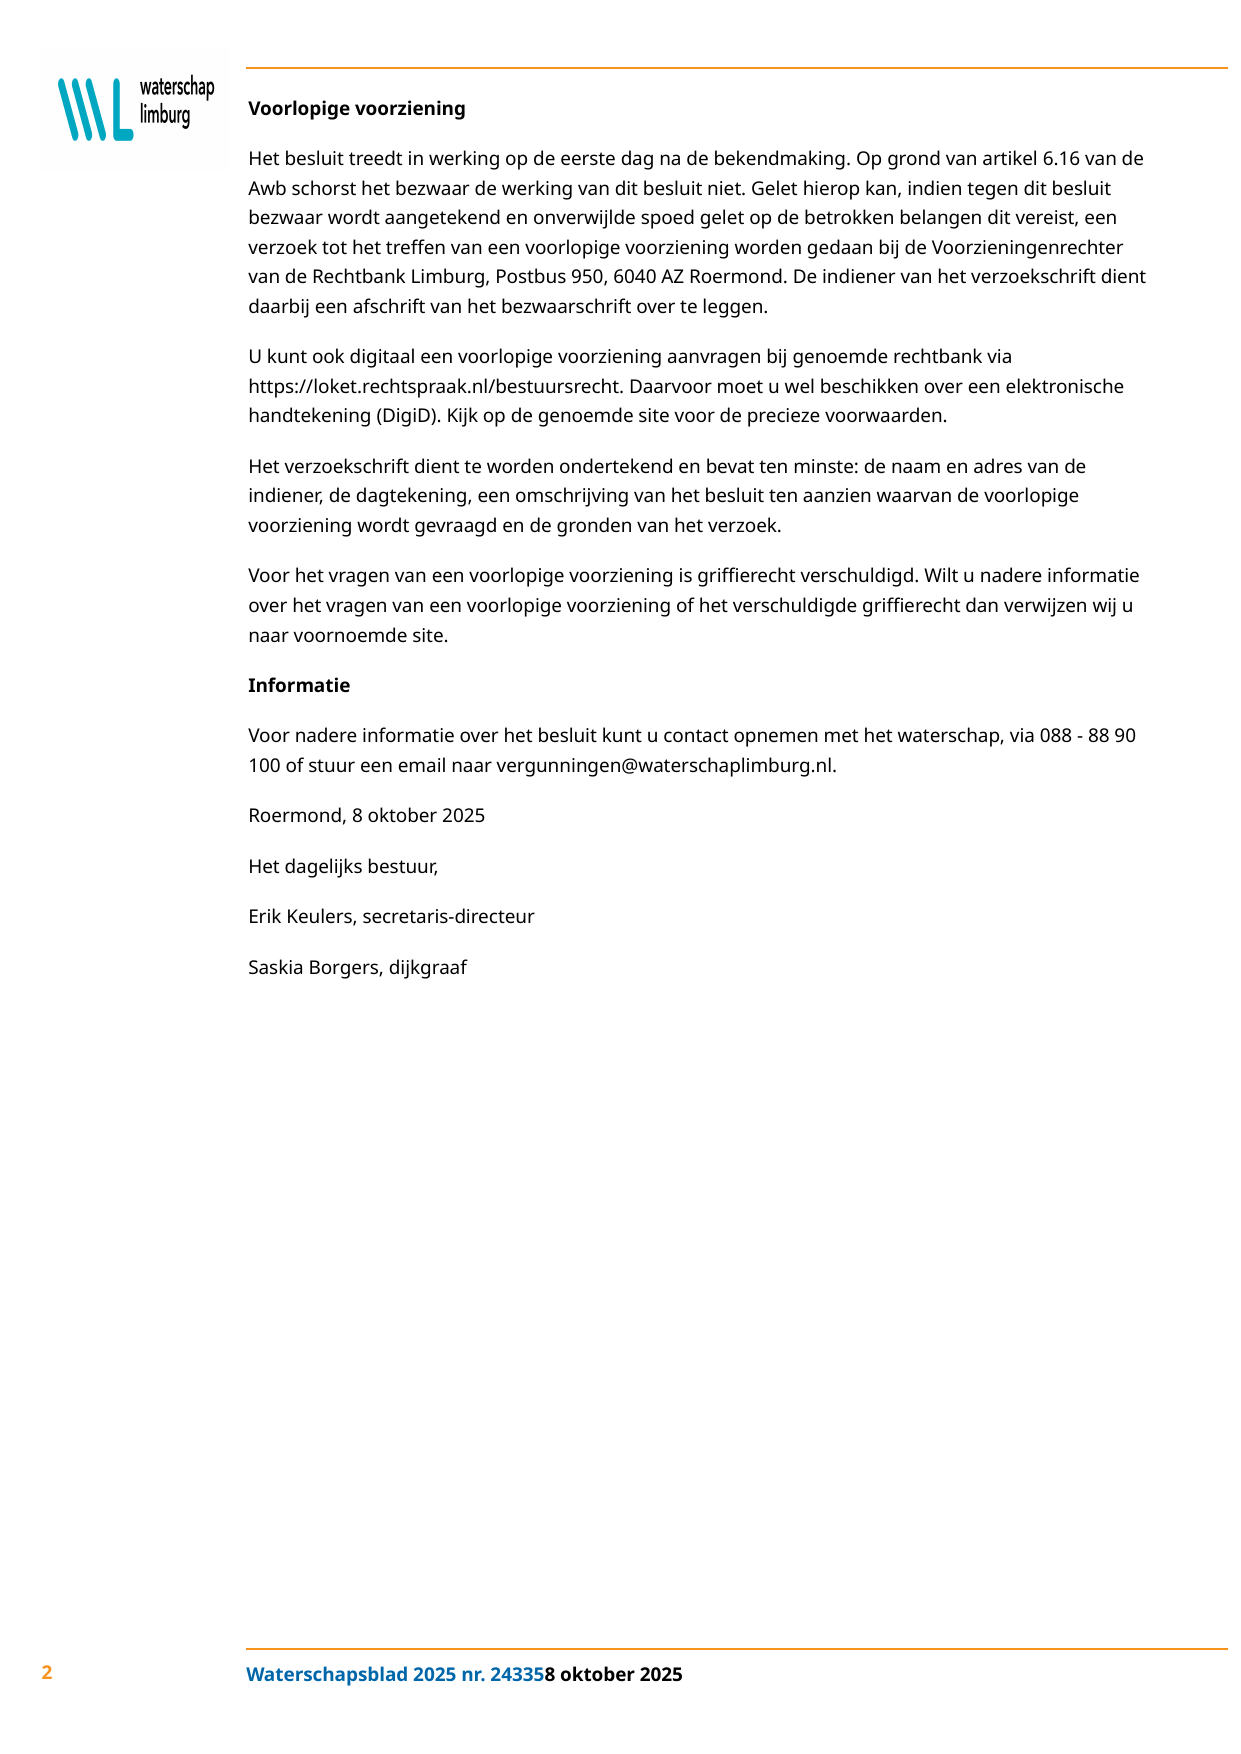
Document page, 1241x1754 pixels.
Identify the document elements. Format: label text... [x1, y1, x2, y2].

text Informatie [248, 672, 1152, 698]
text Saskia Borgers, dijkgraaf [248, 954, 1152, 980]
text Het verzoekschrift dient te worden ondertekend en bevat ten minste: de naam en adres van de indiener, de dagtekening, een omschrijving van het besluit ten aanzien waarvan de voorlopige voorziening wordt gevraagd en de gronden van het verzoek. [248, 453, 1152, 538]
text U kunt ook digitaal een voorlopige voorziening aanvragen bij genoemde rechtbank via https://loket.rechtspraak.nl/bestuursrecht. Daarvoor moet u wel beschikken over een elektronische handtekening (DigiD). Kijk op de genoemde site voor de precieze voorwaarden. [248, 343, 1152, 428]
text Erik Keulers, secretaris-directeur [248, 903, 1152, 929]
text Het dagelijks bestuur, [248, 853, 1152, 879]
text Roermond, 8 oktober 2025 [248, 803, 1152, 828]
text Voor nadere informatie over het besluit kunt u contact opnemen met het waterschap, via 088 - 88 90 100 of stuur een email naar vergunningen@waterschaplimburg.nl. [248, 723, 1152, 778]
text Voorlopige voorziening [248, 95, 1152, 121]
picture [41, 47, 231, 172]
text Het besluit treedt in werking op de eerste dag na de bekendmaking. Op grond van artikel 6.16 van de Awb schorst het bezwaar de werking van dit besluit niet. Gelet hierop kan, indien tegen dit besluit bezwaar wordt aangetekend en onverwijlde spoed gelet op de betrokken belangen dit vereist, een verzoek tot het treffen van een voorlopige voorziening worden gedaan bij de Voorzieningenrechter van de Rechtbank Limburg, Postbus 950, 6040 AZ Roermond. De indiener van het verzoekschrift dient daarbij een afschrift van het bezwaarschrift over te leggen. [248, 145, 1152, 319]
text Voor het vragen van een voorlopige voorziening is griffierecht verschuldigd. Wilt u nadere informatie over het vragen van een voorlopige voorziening of het verschuldigde griffierecht dan verwijzen wij u naar voornoemde site. [248, 563, 1152, 648]
